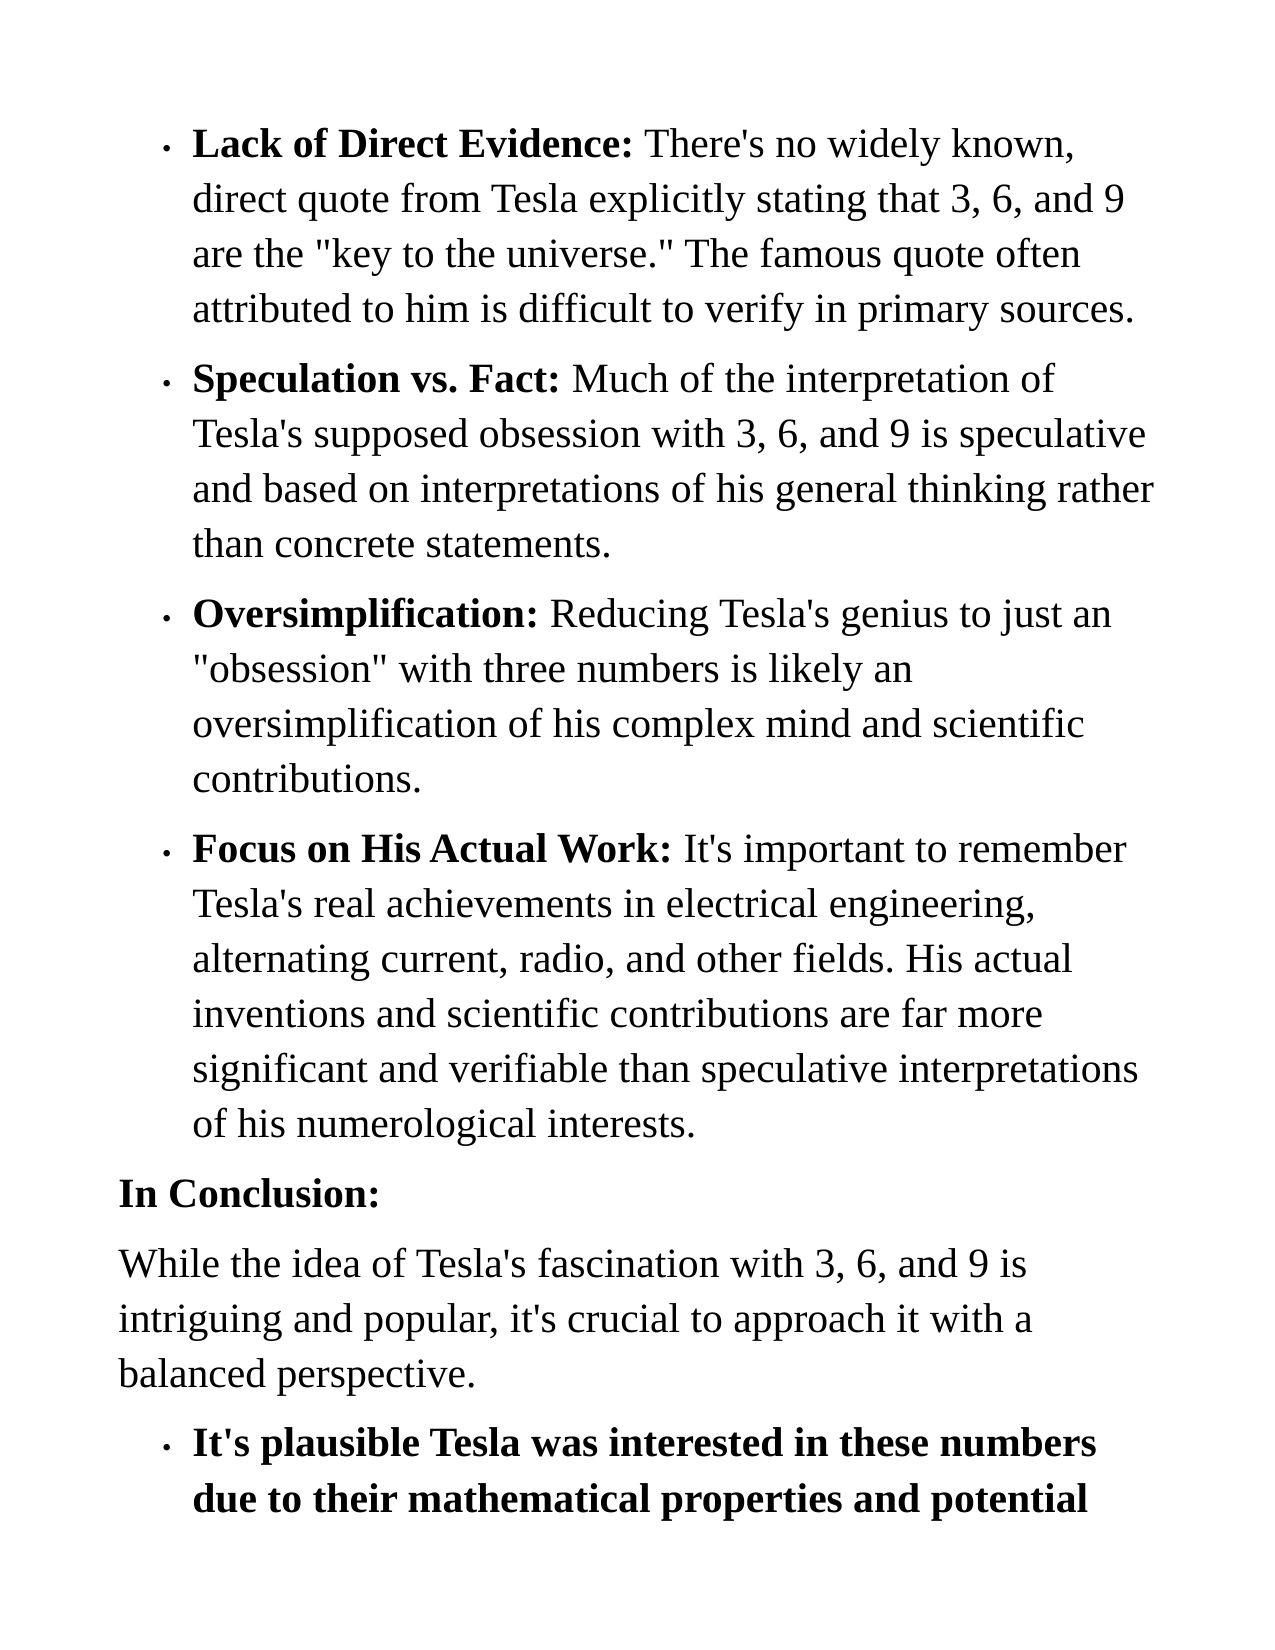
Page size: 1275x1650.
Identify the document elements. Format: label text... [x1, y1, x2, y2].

list Oversimplification: Reducing Tesla's genius to just an "obsession" with three numbers is likely an oversimplification of his complex mind and scientific contributions. [162, 588, 1157, 801]
text While the idea of Tesla's fascination with 3, 6, and 9 is intriguing and popular, it's crucial to approach it with a balanced perspective. [118, 1238, 1157, 1396]
list Lack of Direct Evidence: There's no widely known, direct quote from Tesla explicitly stating that 3, 6, and 9 are the "key to the universe." The famous quote often attributed to him is difficult to verify in primary sources. [162, 118, 1157, 331]
text In Conclusion: [118, 1168, 1157, 1216]
list Focus on His Actual Work: It's important to remember Tesla's real achievements in electrical engineering, alternating current, radio, and other fields. His actual inventions and scientific contributions are far more significant and verifiable than speculative interpretations of his numerological interests. [162, 823, 1157, 1147]
list It's plausible Tesla was interested in these numbers due to their mathematical properties and potential [162, 1418, 1157, 1521]
list Speculation vs. Fact: Much of the interpretation of Tesla's supposed obsession with 3, 6, and 9 is speculative and based on interpretations of his general thinking rather than concrete statements. [162, 353, 1157, 566]
